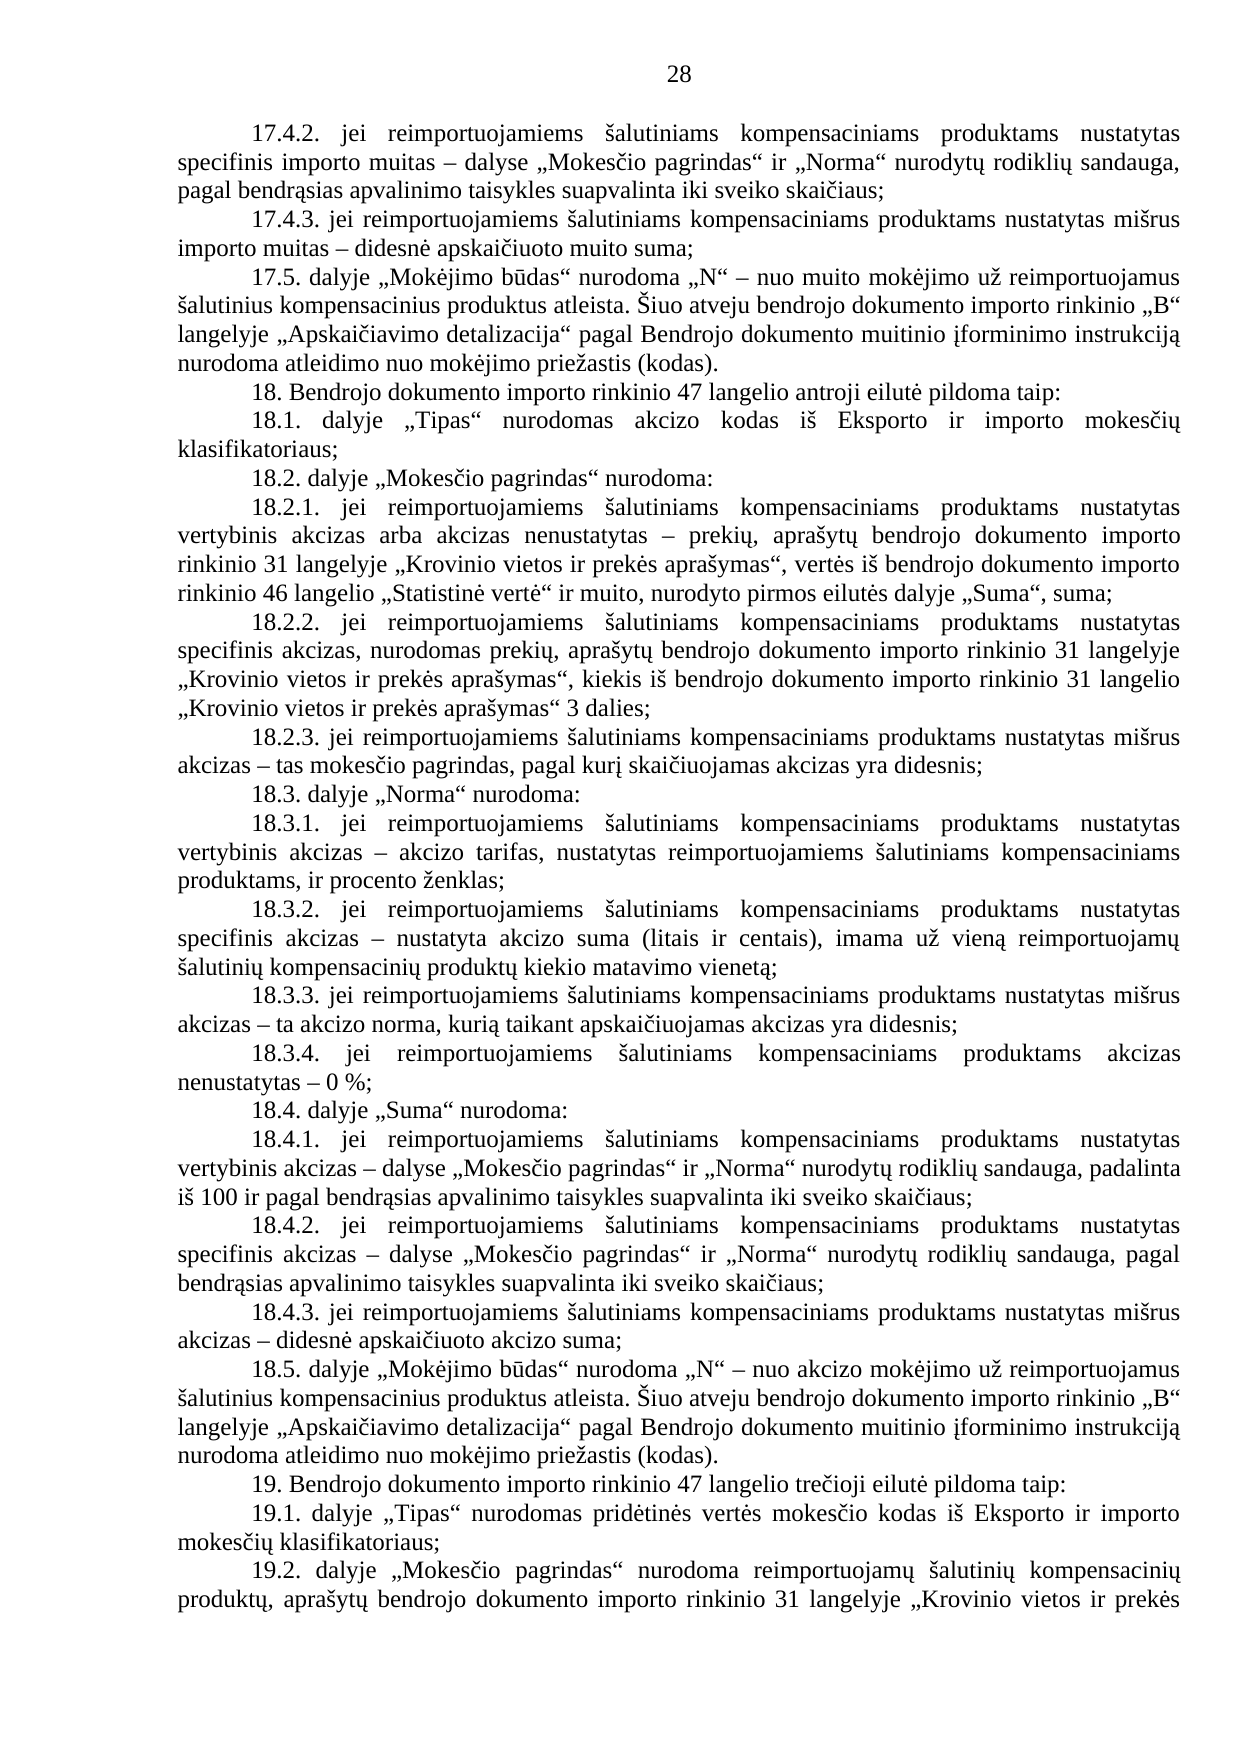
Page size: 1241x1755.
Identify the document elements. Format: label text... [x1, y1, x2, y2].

text 18.3.1. jei reimportuojamiems šalutiniams kompensaciniams produktams nustatytas vertybinis akcizas – akcizo tarifas, nustatytas reimportuojamiems šalutiniams kompensaciniams produktams, ir procento ženklas; [177, 808, 1181, 894]
text 18.2.2. jei reimportuojamiems šalutiniams kompensaciniams produktams nustatytas specifinis akcizas, nurodomas prekių, aprašytų bendrojo dokumento importo rinkinio 31 langelyje „Krovinio vietos ir prekės aprašymas“, kiekis iš bendrojo dokumento importo rinkinio 31 langelio „Krovinio vietos ir prekės aprašymas“ 3 dalies; [177, 607, 1181, 722]
text 18.4.2. jei reimportuojamiems šalutiniams kompensaciniams produktams nustatytas specifinis akcizas – dalyse „Mokesčio pagrindas“ ir „Norma“ nurodytų rodiklių sandauga, pagal bendrąsias apvalinimo taisykles suapvalinta iki sveiko skaičiaus; [177, 1211, 1181, 1297]
text 19. Bendrojo dokumento importo rinkinio 47 langelio trečioji eilutė pildoma taip: [177, 1469, 1181, 1498]
text 18.2.1. jei reimportuojamiems šalutiniams kompensaciniams produktams nustatytas vertybinis akcizas arba akcizas nenustatytas – prekių, aprašytų bendrojo dokumento importo rinkinio 31 langelyje „Krovinio vietos ir prekės aprašymas“, vertės iš bendrojo dokumento importo rinkinio 46 langelio „Statistinė vertė“ ir muito, nurodyto pirmos eilutės dalyje „Suma“, suma; [177, 492, 1181, 607]
text 17.5. dalyje „Mokėjimo būdas“ nurodoma „N“ – nuo muito mokėjimo už reimportuojamus šalutinius kompensacinius produktus atleista. Šiuo atveju bendrojo dokumento importo rinkinio „B“ langelyje „Apskaičiavimo detalizacija“ pagal Bendrojo dokumento muitinio įforminimo instrukciją nurodoma atleidimo nuo mokėjimo priežastis (kodas). [177, 262, 1181, 377]
text 18.2.3. jei reimportuojamiems šalutiniams kompensaciniams produktams nustatytas mišrus akcizas – tas mokesčio pagrindas, pagal kurį skaičiuojamas akcizas yra didesnis; [177, 722, 1181, 779]
text 18.1. dalyje „Tipas“ nurodomas akcizo kodas iš Eksporto ir importo mokesčių klasifikatoriaus; [177, 406, 1181, 463]
text 18.3.4. jei reimportuojamiems šalutiniams kompensaciniams produktams akcizas nenustatytas – 0 %; [177, 1038, 1181, 1096]
text 18.2. dalyje „Mokesčio pagrindas“ nurodoma: [177, 463, 1181, 492]
text 18.3. dalyje „Norma“ nurodoma: [177, 779, 1181, 808]
text 19.2. dalyje „Mokesčio pagrindas“ nurodoma reimportuojamų šalutinių kompensacinių produktų, aprašytų bendrojo dokumento importo rinkinio 31 langelyje „Krovinio vietos ir prekės [177, 1556, 1181, 1613]
text 18.4.1. jei reimportuojamiems šalutiniams kompensaciniams produktams nustatytas vertybinis akcizas – dalyse „Mokesčio pagrindas“ ir „Norma“ nurodytų rodiklių sandauga, padalinta iš 100 ir pagal bendrąsias apvalinimo taisykles suapvalinta iki sveiko skaičiaus; [177, 1124, 1181, 1211]
text 18. Bendrojo dokumento importo rinkinio 47 langelio antroji eilutė pildoma taip: [177, 377, 1181, 406]
text 18.4.3. jei reimportuojamiems šalutiniams kompensaciniams produktams nustatytas mišrus akcizas – didesnė apskaičiuoto akcizo suma; [177, 1297, 1181, 1354]
text 19.1. dalyje „Tipas“ nurodomas pridėtinės vertės mokesčio kodas iš Eksporto ir importo mokesčių klasifikatoriaus; [177, 1498, 1181, 1556]
text 18.5. dalyje „Mokėjimo būdas“ nurodoma „N“ – nuo akcizo mokėjimo už reimportuojamus šalutinius kompensacinius produktus atleista. Šiuo atveju bendrojo dokumento importo rinkinio „B“ langelyje „Apskaičiavimo detalizacija“ pagal Bendrojo dokumento muitinio įforminimo instrukciją nurodoma atleidimo nuo mokėjimo priežastis (kodas). [177, 1354, 1181, 1469]
text 17.4.3. jei reimportuojamiems šalutiniams kompensaciniams produktams nustatytas mišrus importo muitas – didesnė apskaičiuoto muito suma; [177, 204, 1181, 262]
text 18.4. dalyje „Suma“ nurodoma: [177, 1096, 1181, 1124]
text 17.4.2. jei reimportuojamiems šalutiniams kompensaciniams produktams nustatytas specifinis importo muitas – dalyse „Mokesčio pagrindas“ ir „Norma“ nurodytų rodiklių sandauga, pagal bendrąsias apvalinimo taisykles suapvalinta iki sveiko skaičiaus; [177, 118, 1181, 204]
text 18.3.3. jei reimportuojamiems šalutiniams kompensaciniams produktams nustatytas mišrus akcizas – ta akcizo norma, kurią taikant apskaičiuojamas akcizas yra didesnis; [177, 981, 1181, 1038]
text 18.3.2. jei reimportuojamiems šalutiniams kompensaciniams produktams nustatytas specifinis akcizas – nustatyta akcizo suma (litais ir centais), imama už vieną reimportuojamų šalutinių kompensacinių produktų kiekio matavimo vienetą; [177, 894, 1181, 981]
